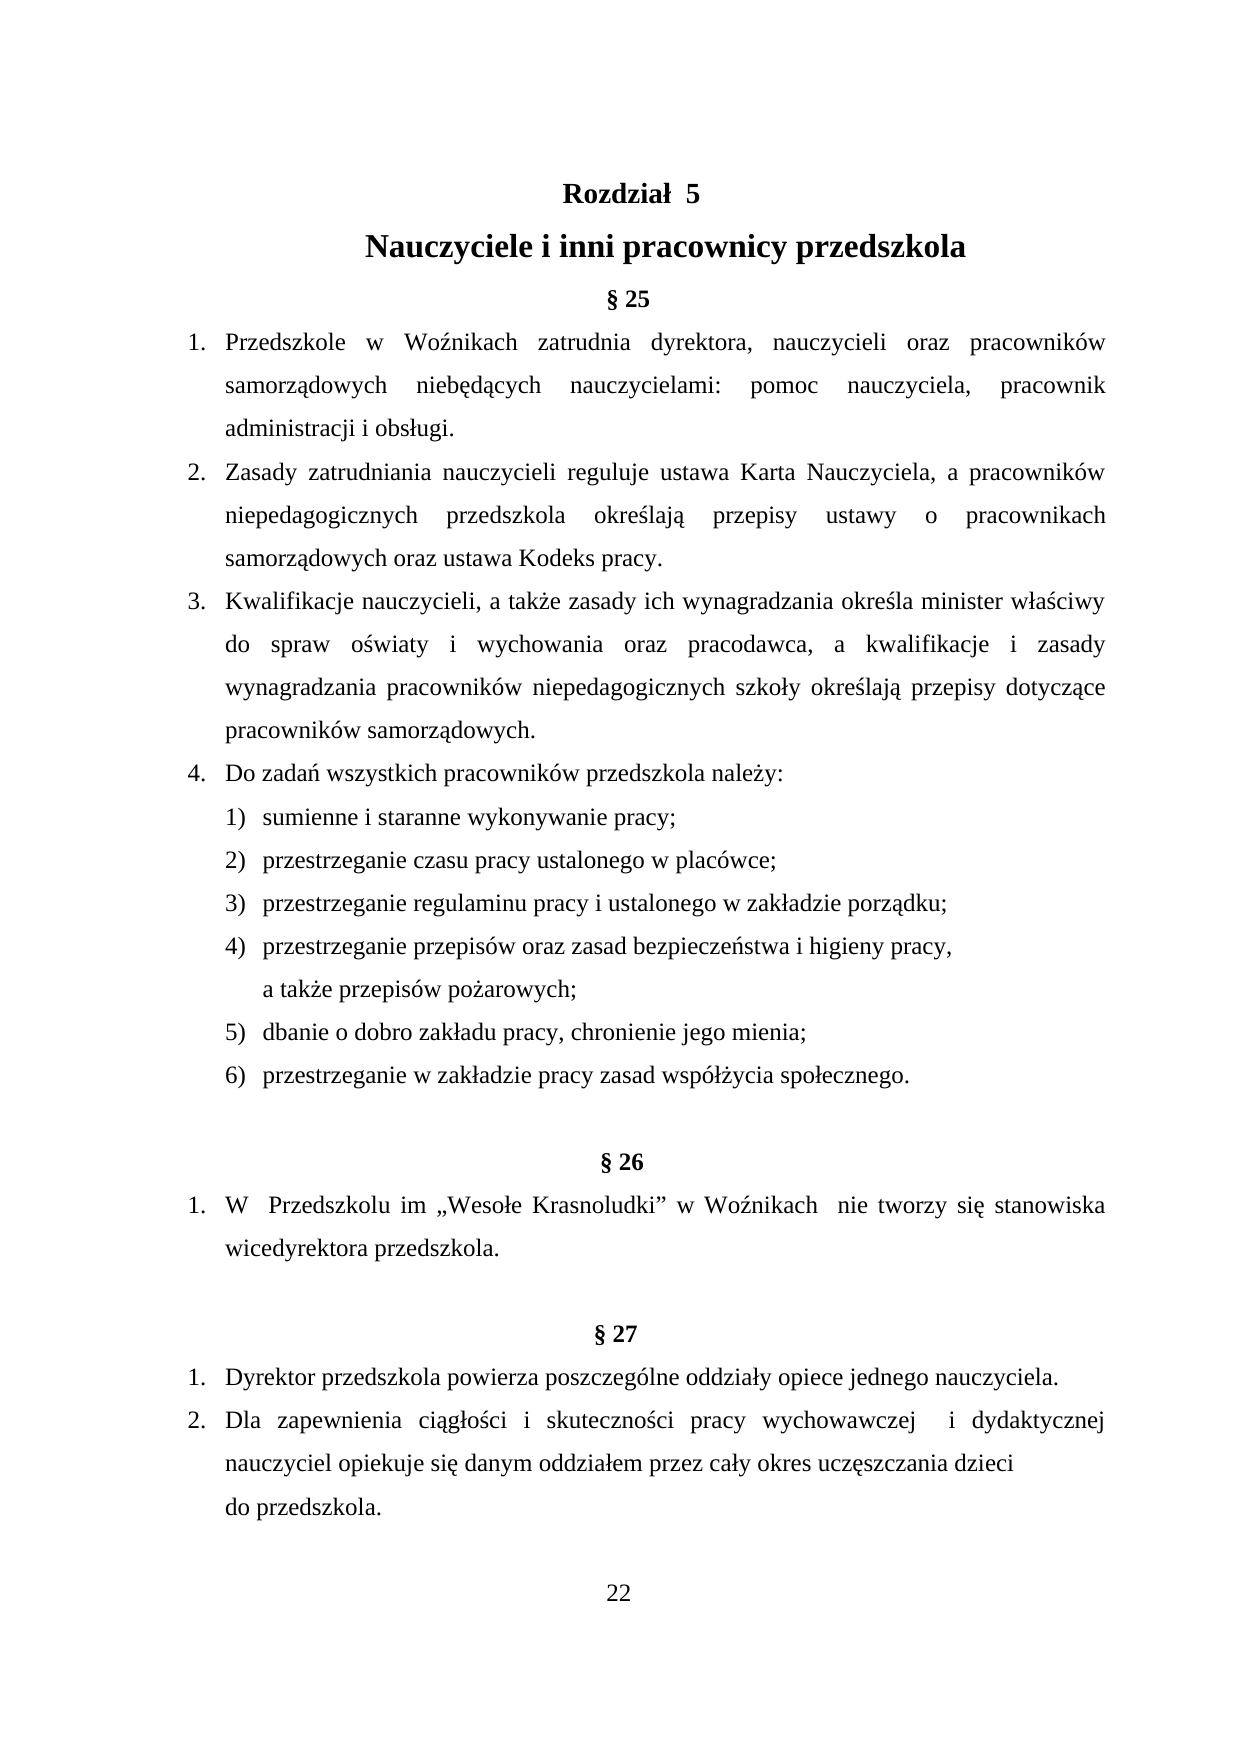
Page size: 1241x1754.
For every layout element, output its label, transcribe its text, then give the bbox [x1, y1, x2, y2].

list Kwalifikacje nauczycieli, a także zasady ich wynagradzania określa minister właściwy do spraw oświaty i wychowania oraz pracodawca, a kwalifikacje i zasady wynagradzania pracowników niepedagogicznych szkoły określają przepisy dotyczące pracowników samorządowych. [187, 586, 1106, 744]
list W Przedszkolu im „Wesołe Krasnoludki” w Woźnikach nie tworzy się stanowiska wicedyrektora przedszkola. [187, 1190, 1106, 1262]
list Dla zapewnienia ciągłości i skuteczności pracy wychowawczej i dydaktycznej nauczyciel opiekuje się danym oddziałem przez cały okres uczęszczania dzieci [187, 1405, 1106, 1477]
list przestrzeganie przepisów oraz zasad bezpieczeństwa i higieny pracy, [225, 931, 1106, 960]
list Zasady zatrudniania nauczycieli reguluje ustawa Karta Nauczyciela, a pracowników niepedagogicznych przedszkola określają przepisy ustawy o pracownikach samorządowych oraz ustawa Kodeks pracy. [187, 457, 1106, 572]
list Nauczyciele i inni pracownicy przedszkola [187, 227, 1106, 265]
list przestrzeganie w zakładzie pracy zasad współżycia społecznego. [225, 1060, 1106, 1089]
list przestrzeganie czasu pracy ustalonego w placówce; [225, 845, 1106, 873]
list przestrzeganie regulaminu pracy i ustalonego w zakładzie porządku; [225, 888, 1106, 917]
list do przedszkola. [187, 1492, 1106, 1520]
list a także przepisów pożarowych; [225, 974, 1106, 1003]
list Rozdział 5 [525, 176, 1106, 210]
list Do zadań wszystkich pracowników przedszkola należy: [187, 758, 1106, 787]
list § 27 [187, 1319, 1106, 1348]
list sumienne i staranne wykonywanie pracy; [225, 802, 1106, 830]
list § 25 [150, 284, 1106, 313]
list Przedszkole w Woźnikach zatrudnia dyrektora, nauczycieli oraz pracowników samorządowych niebędących nauczycielami: pomoc nauczyciela, pracownik administracji i obsługi. [187, 327, 1106, 442]
list dbanie o dobro zakładu pracy, chronienie jego mienia; [225, 1017, 1106, 1046]
list § 26 [225, 1147, 1106, 1175]
list Dyrektor przedszkola powierza poszczególne oddziały opiece jednego nauczyciela. [187, 1362, 1106, 1391]
